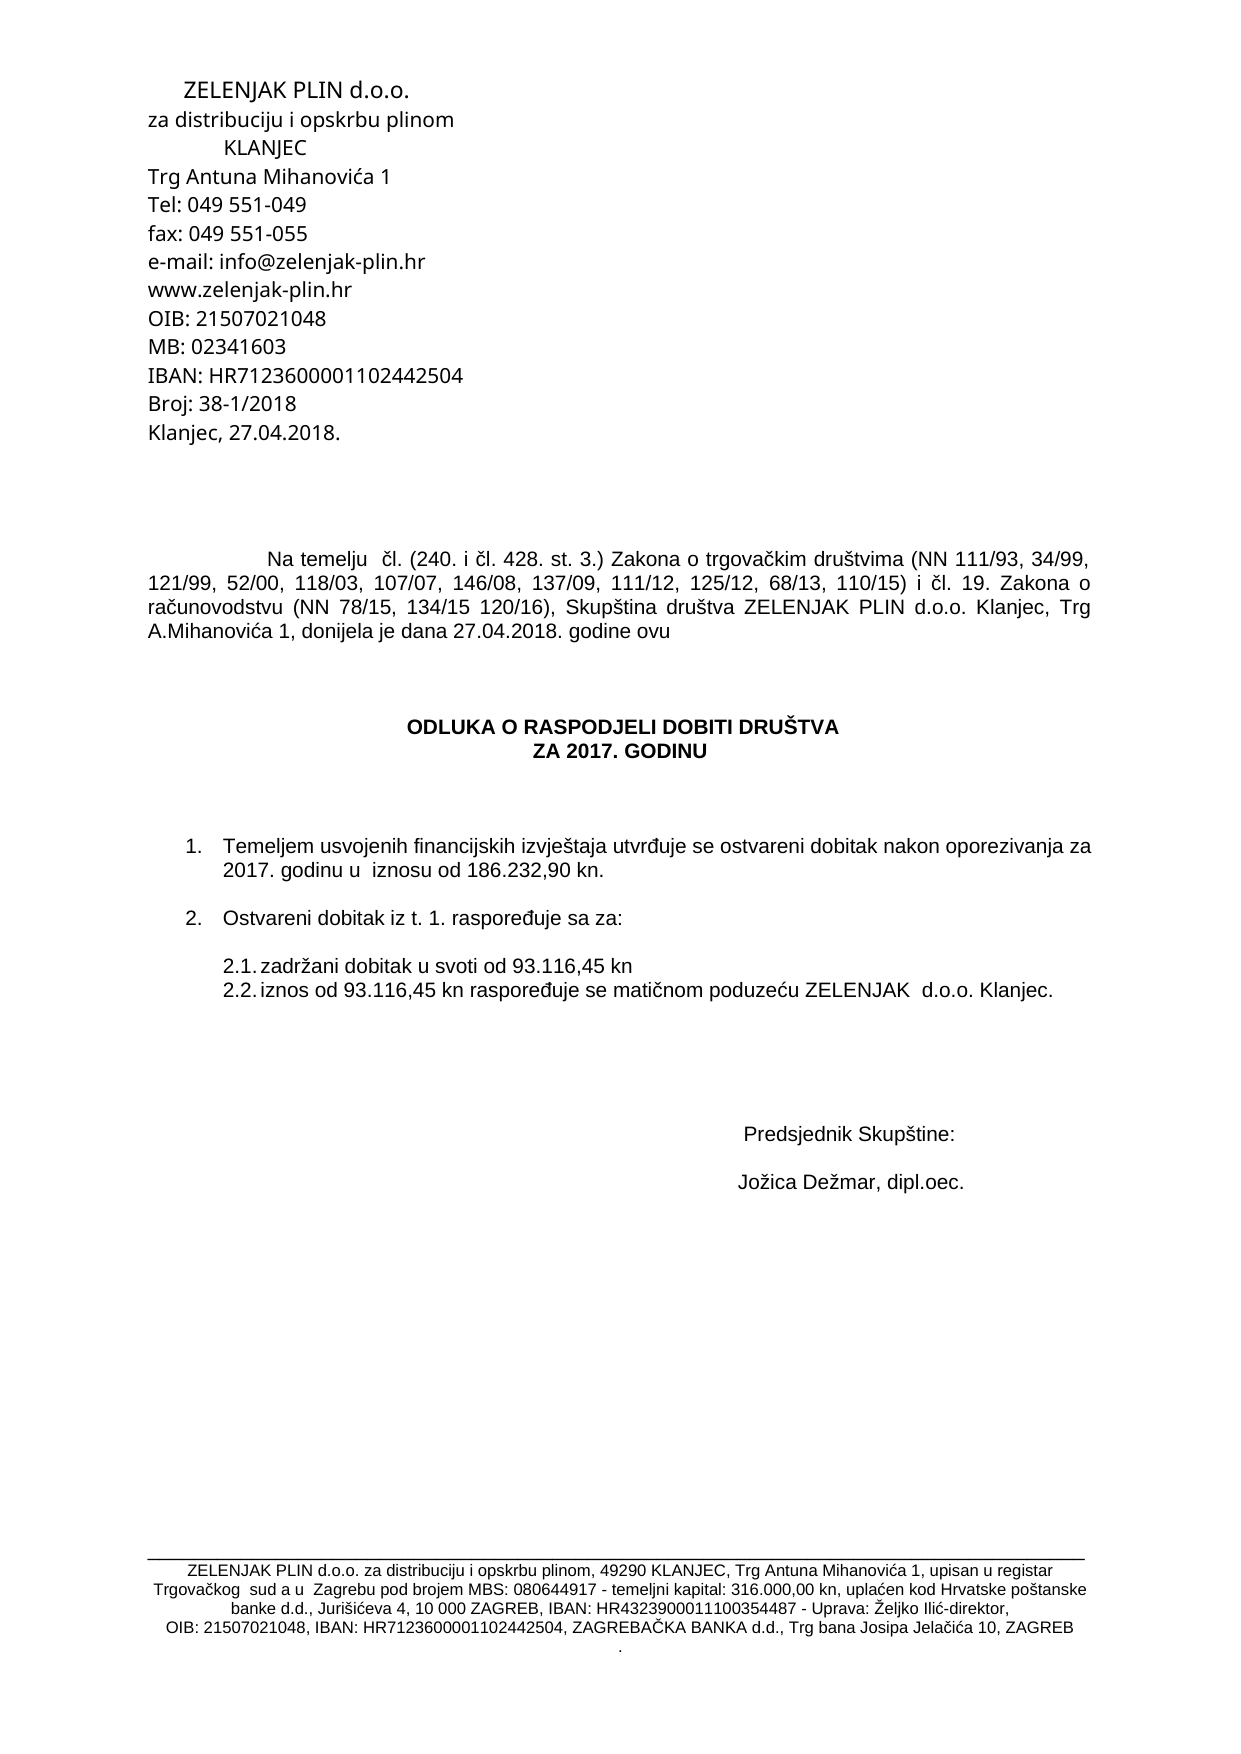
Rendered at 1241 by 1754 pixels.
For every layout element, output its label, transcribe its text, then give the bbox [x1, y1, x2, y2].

text OIB: 21507021048 [148, 304, 1093, 332]
list zadržani dobitak u svoti od 93.116,45 kn [223, 954, 1093, 978]
text www.zelenjak-plin.hr [148, 276, 1093, 304]
list Ostvareni dobitak iz t. 1. raspoređuje sa za: [185, 906, 1093, 930]
text e-mail: info@zelenjak-plin.hr [148, 247, 1093, 276]
text Klanjec, 27.04.2018. [148, 418, 1093, 446]
text ZA 2017. GODINU [148, 738, 1093, 762]
text KLANJEC [148, 133, 1093, 162]
text Trg Antuna Mihanovića 1 [148, 162, 1093, 190]
text Na temelju čl. (240. i čl. 428. st. 3.) Zakona o trgovačkim društvima (NN 111/93, 34/99, 121/99, 52/00, 118/03, 107/07, 146/08, 137/09, 111/12, 125/12, 68/13, 110/15) i čl. 19. Zakona o računovodstvu (NN 78/15, 134/15 120/16), Skupština društva ZELENJAK PLIN d.o.o. Klanjec, Trg A.Mihanovića 1, donijela je dana 27.04.2018. godine ovu [148, 547, 1093, 643]
list Temeljem usvojenih financijskih izvještaja utvrđuje se ostvareni dobitak nakon oporezivanja za 2017. godinu u iznosu od 186.232,90 kn. [185, 834, 1093, 882]
text za distribuciju i opskrbu plinom [148, 105, 1093, 133]
text fax: 049 551-055 [148, 219, 1093, 247]
text ODLUKA O RASPODJELI DOBITI DRUŠTVA [148, 714, 1093, 738]
text Broj: 38-1/2018 [148, 389, 1093, 418]
text IBAN: HR7123600001102442504 [148, 361, 1093, 389]
text Jožica Dežmar, dipl.oec. [148, 1170, 1093, 1194]
text Predsjednik Skupštine: [664, 1122, 1093, 1146]
list iznos od 93.116,45 kn raspoređuje se matičnom poduzeću ZELENJAK d.o.o. Klanjec. [223, 978, 1093, 1002]
text MB: 02341603 [148, 332, 1093, 361]
text Tel: 049 551-049 [148, 190, 1093, 219]
text ZELENJAK PLIN d.o.o. [148, 74, 1093, 105]
